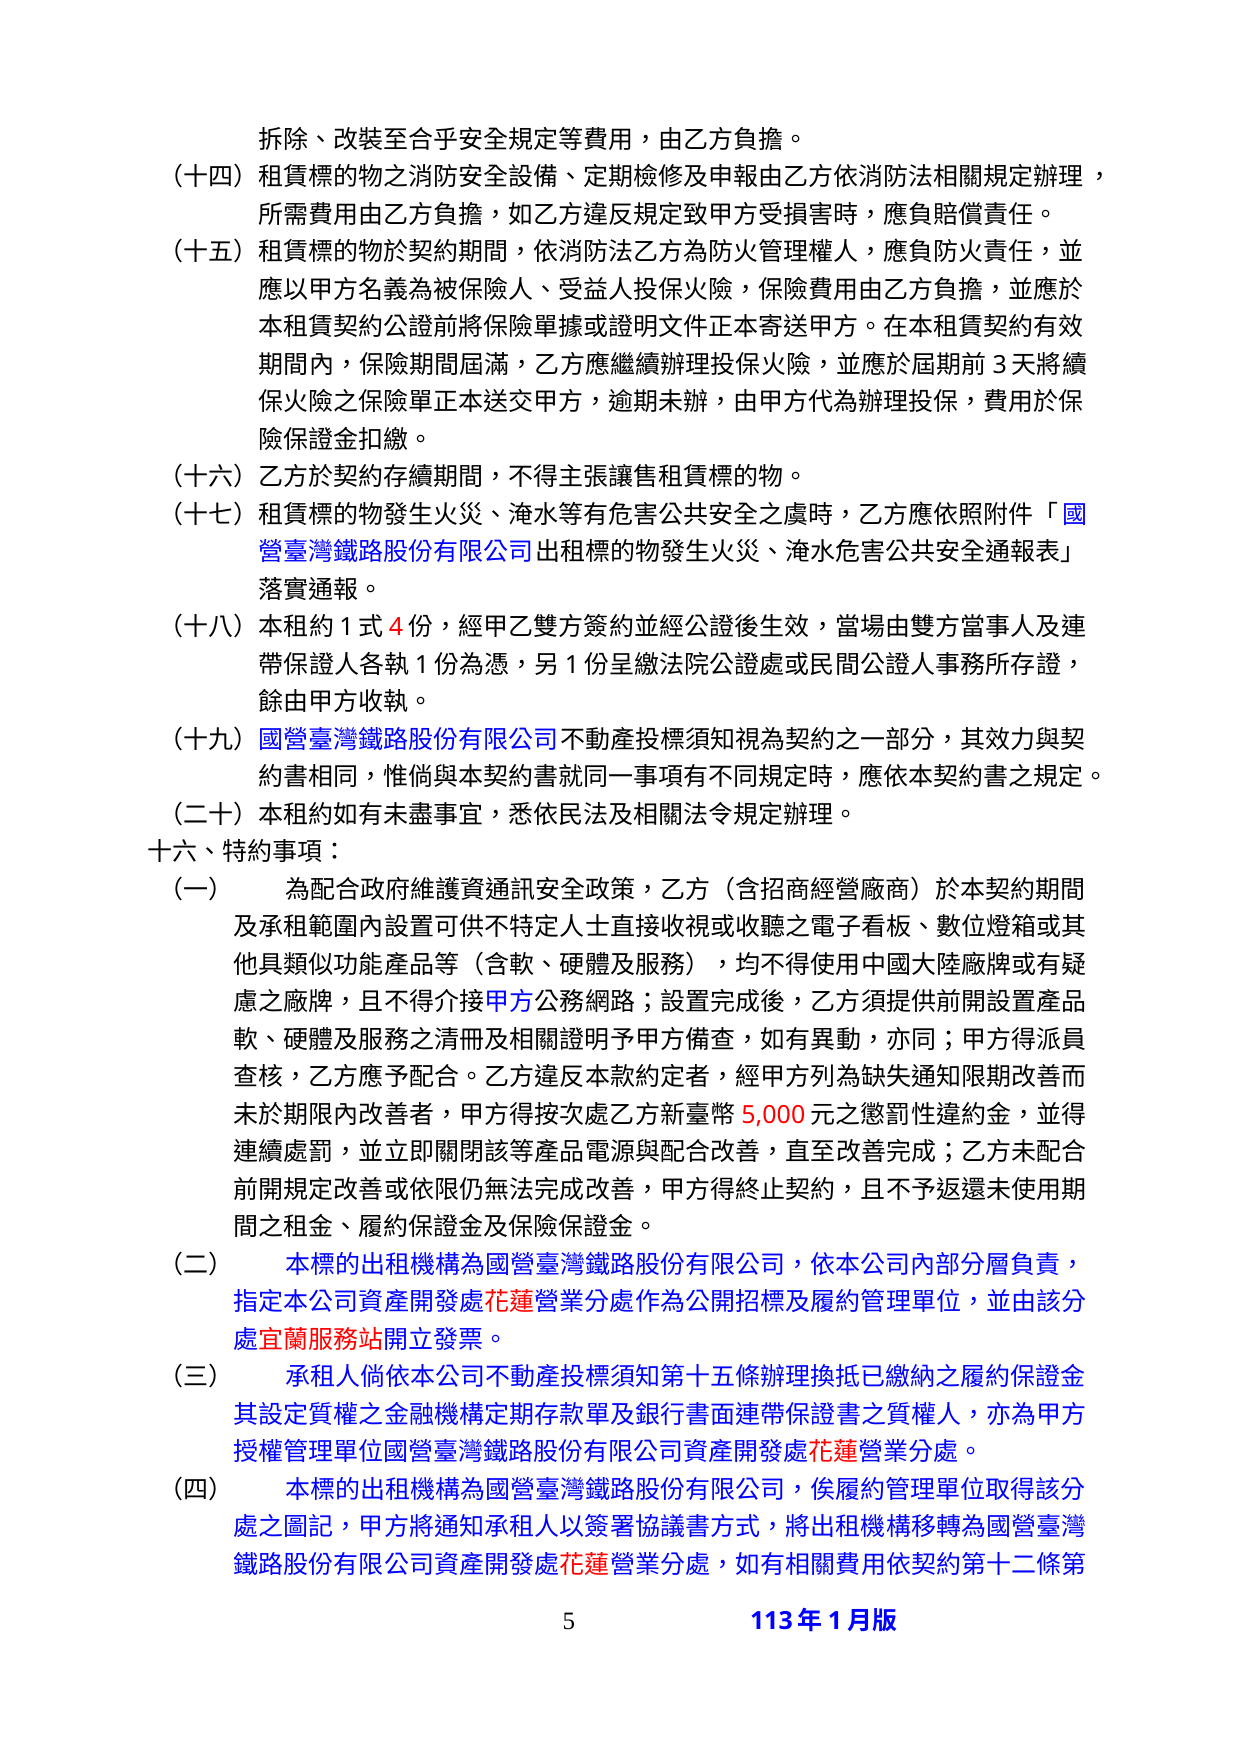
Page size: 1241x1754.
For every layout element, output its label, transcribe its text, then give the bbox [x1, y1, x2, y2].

text 十六、特約事項： [148, 831, 1092, 868]
list 本租約如有未盡事宜，悉依民法及相關法令規定辦理。 [158, 793, 1087, 831]
list 承租人倘依本公司不動產投標須知第十五條辦理換抵已繳納之履約保證金，其設定質權之金融機構定期存款單及銀行書面連帶保證書之質權人，亦為甲方授權管理單位國營臺灣鐵路股份有限公司資產開發處花蓮營業分處。 [158, 1356, 1087, 1468]
list 為配合政府維護資通訊安全政策，乙方（含招商經營廠商）於本契約期間及承租範圍內設置可供不特定人士直接收視或收聽之電子看板、數位燈箱或其他具類似功能產品等（含軟、硬體及服務），均不得使用中國大陸廠牌或有疑慮之廠牌，且不得介接甲方公務網路；設置完成後，乙方須提供前開設置產品軟、硬體及服務之清冊及相關證明予甲方備查，如有異動，亦同；甲方得派員查核，乙方應予配合。乙方違反本款約定者，經甲方列為缺失通知限期改善而未於期限內改善者，甲方得按次處乙方新臺幣5,000元之懲罰性違約金，並得連續處罰，並立即關閉該等產品電源與配合改善，直至改善完成；乙方未配合前開規定改善或依限仍無法完成改善，甲方得終止契約，且不予返還未使用期間之租金、履約保證金及保險保證金。 [158, 868, 1087, 1243]
list 本標的出租機構為國營臺灣鐵路股份有限公司，依本公司內部分層負責，指定本公司資產開發處花蓮營業分處作為公開招標及履約管理單位，並由該分處宜蘭服務站開立發票。 [158, 1243, 1087, 1356]
list 國營臺灣鐵路股份有限公司不動產投標須知視為契約之一部分，其效力與契約書相同，惟倘與本契約書就同一事項有不同規定時，應依本契約書之規定。 [158, 718, 1087, 793]
list 本標的出租機構為國營臺灣鐵路股份有限公司，俟履約管理單位取得該分處之圖記，甲方將通知承租人以簽署協議書方式，將出租機構移轉為國營臺灣鐵路股份有限公司資產開發處花蓮營業分處，如有相關費用依契約第十二條第 [158, 1468, 1087, 1581]
list 拆除、改裝至合乎安全規定等費用，由乙方負擔。 [158, 118, 1087, 156]
list 租賃標的物之消防安全設備、定期檢修及申報由乙方依消防法相關規定辦理，所需費用由乙方負擔，如乙方違反規定致甲方受損害時，應負賠償責任。 [158, 156, 1087, 231]
list 租賃標的物發生火災、淹水等有危害公共安全之虞時，乙方應依照附件「國營臺灣鐵路股份有限公司出租標的物發生火災、淹水危害公共安全通報表」落實通報。 [158, 493, 1087, 606]
list 租賃標的物於契約期間，依消防法乙方為防火管理權人，應負防火責任，並應以甲方名義為被保險人、受益人投保火險，保險費用由乙方負擔，並應於本租賃契約公證前將保險單據或證明文件正本寄送甲方。在本租賃契約有效期間內，保險期間屆滿，乙方應繼續辦理投保火險，並應於屆期前3天將續保火險之保險單正本送交甲方，逾期未辦，由甲方代為辦理投保，費用於保險保證金扣繳。 [158, 231, 1087, 456]
list 本租約1式4份，經甲乙雙方簽約並經公證後生效，當場由雙方當事人及連帶保證人各執1份為憑，另1份呈繳法院公證處或民間公證人事務所存證，餘由甲方收執。 [158, 606, 1087, 718]
list 乙方於契約存續期間，不得主張讓售租賃標的物。 [158, 456, 1087, 493]
